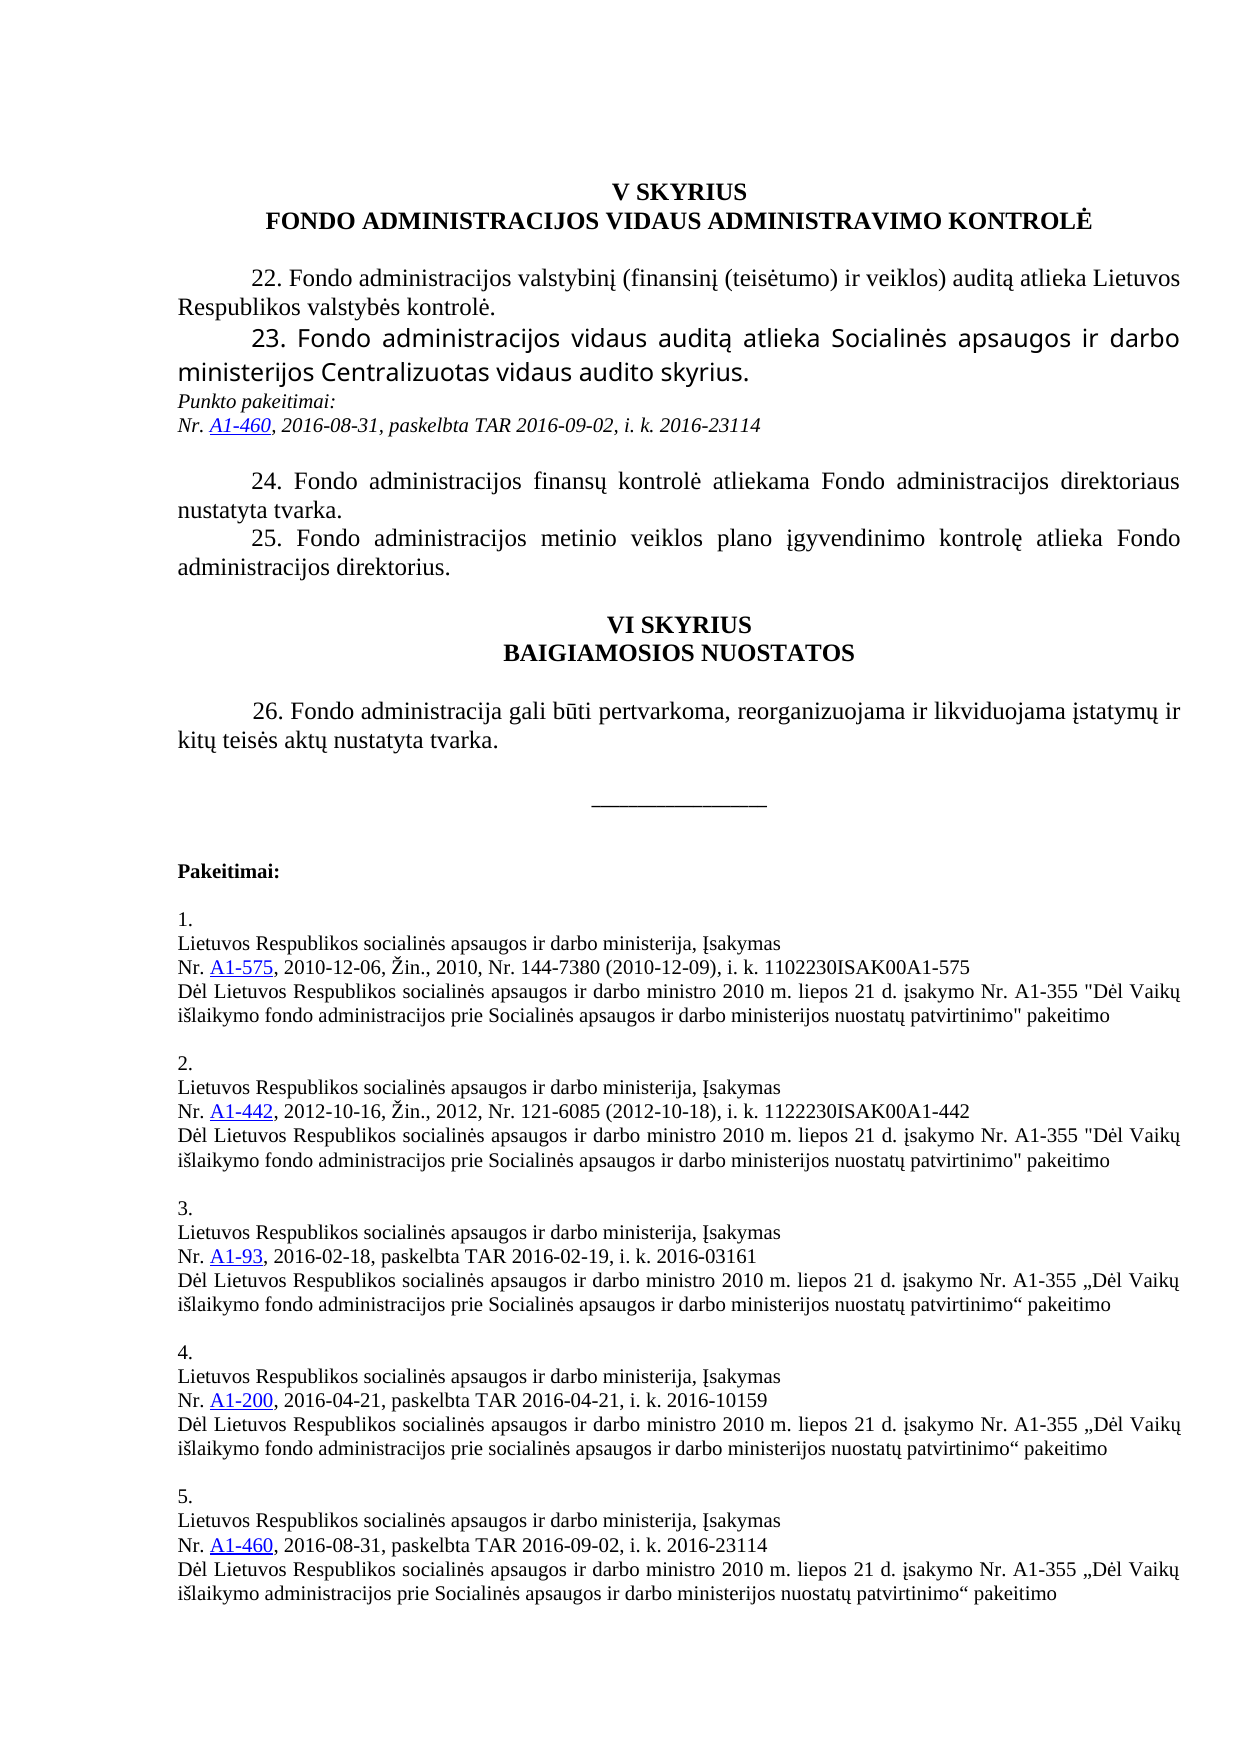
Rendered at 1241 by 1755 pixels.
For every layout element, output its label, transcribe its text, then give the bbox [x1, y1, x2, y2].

text ___________________ [177, 782, 1181, 811]
text Nr. A1-200, 2016-04-21, paskelbta TAR 2016-04-21, i. k. 2016-10159 [177, 1388, 1181, 1412]
text Dėl Lietuvos Respublikos socialinės apsaugos ir darbo ministro 2010 m. liepos 21 d. įsakymo Nr. A1-355 „Dėl Vaikų išlaikymo fondo administracijos prie Socialinės apsaugos ir darbo ministerijos nuostatų patvirtinimo“ pakeitimo [177, 1268, 1181, 1316]
text Nr. A1-93, 2016-02-18, paskelbta TAR 2016-02-19, i. k. 2016-03161 [177, 1244, 1181, 1268]
text Lietuvos Respublikos socialinės apsaugos ir darbo ministerija, Įsakymas [177, 1075, 1181, 1099]
text Punkto pakeitimai: [177, 389, 1181, 413]
text 23. Fondo administracijos vidaus auditą atlieka Socialinės apsaugos ir darbo ministerijos Centralizuotas vidaus audito skyrius. [177, 321, 1181, 389]
text Nr. A1-575, 2010-12-06, Žin., 2010, Nr. 144-7380 (2010-12-09), i. k. 1102230ISAK00A1-575 [177, 955, 1181, 979]
text Lietuvos Respublikos socialinės apsaugos ir darbo ministerija, Įsakymas [177, 1508, 1181, 1532]
text Lietuvos Respublikos socialinės apsaugos ir darbo ministerija, Įsakymas [177, 931, 1181, 955]
text VI SKYRIUS [177, 610, 1181, 638]
text Nr. A1-460, 2016-08-31, paskelbta TAR 2016-09-02, i. k. 2016-23114 [177, 413, 1181, 437]
text 24. Fondo administracijos finansų kontrolė atliekama Fondo administracijos direktoriaus nustatyta tvarka. [177, 466, 1181, 523]
text 26. Fondo administracija gali būti pertvarkoma, reorganizuojama ir likviduojama įstatymų ir kitų teisės aktų nustatyta tvarka. [177, 696, 1181, 753]
text Nr. A1-442, 2012-10-16, Žin., 2012, Nr. 121-6085 (2012-10-18), i. k. 1122230ISAK00A1-442 [177, 1099, 1181, 1123]
text 1. [177, 907, 1181, 931]
text Dėl Lietuvos Respublikos socialinės apsaugos ir darbo ministro 2010 m. liepos 21 d. įsakymo Nr. A1-355 "Dėl Vaikų išlaikymo fondo administracijos prie Socialinės apsaugos ir darbo ministerijos nuostatų patvirtinimo" pakeitimo [177, 979, 1181, 1027]
text Dėl Lietuvos Respublikos socialinės apsaugos ir darbo ministro 2010 m. liepos 21 d. įsakymo Nr. A1-355 "Dėl Vaikų išlaikymo fondo administracijos prie Socialinės apsaugos ir darbo ministerijos nuostatų patvirtinimo" pakeitimo [177, 1123, 1181, 1172]
text V SKYRIUS [177, 177, 1181, 206]
text 25. Fondo administracijos metinio veiklos plano įgyvendinimo kontrolę atlieka Fondo administracijos direktorius. [177, 523, 1181, 581]
text Lietuvos Respublikos socialinės apsaugos ir darbo ministerija, Įsakymas [177, 1364, 1181, 1388]
text 2. [177, 1051, 1181, 1075]
text Dėl Lietuvos Respublikos socialinės apsaugos ir darbo ministro 2010 m. liepos 21 d. įsakymo Nr. A1-355 „Dėl Vaikų išlaikymo administracijos prie Socialinės apsaugos ir darbo ministerijos nuostatų patvirtinimo“ pakeitimo [177, 1557, 1181, 1605]
text BAIGIAMOSIOS NUOSTATOS [177, 638, 1181, 667]
text Pakeitimai: [177, 859, 1181, 883]
text Dėl Lietuvos Respublikos socialinės apsaugos ir darbo ministro 2010 m. liepos 21 d. įsakymo Nr. A1-355 „Dėl Vaikų išlaikymo fondo administracijos prie socialinės apsaugos ir darbo ministerijos nuostatų patvirtinimo“ pakeitimo [177, 1412, 1181, 1460]
text 22. Fondo administracijos valstybinį (finansinį (teisėtumo) ir veiklos) auditą atlieka Lietuvos Respublikos valstybės kontrolė. [177, 263, 1181, 321]
text FONDO ADMINISTRACIJOS VIDAUS ADMINISTRAVIMO KONTROLĖ [177, 206, 1181, 235]
text 3. [177, 1196, 1181, 1220]
text 5. [177, 1484, 1181, 1508]
text Lietuvos Respublikos socialinės apsaugos ir darbo ministerija, Įsakymas [177, 1220, 1181, 1244]
text 4. [177, 1340, 1181, 1364]
text Nr. A1-460, 2016-08-31, paskelbta TAR 2016-09-02, i. k. 2016-23114 [177, 1532, 1181, 1557]
